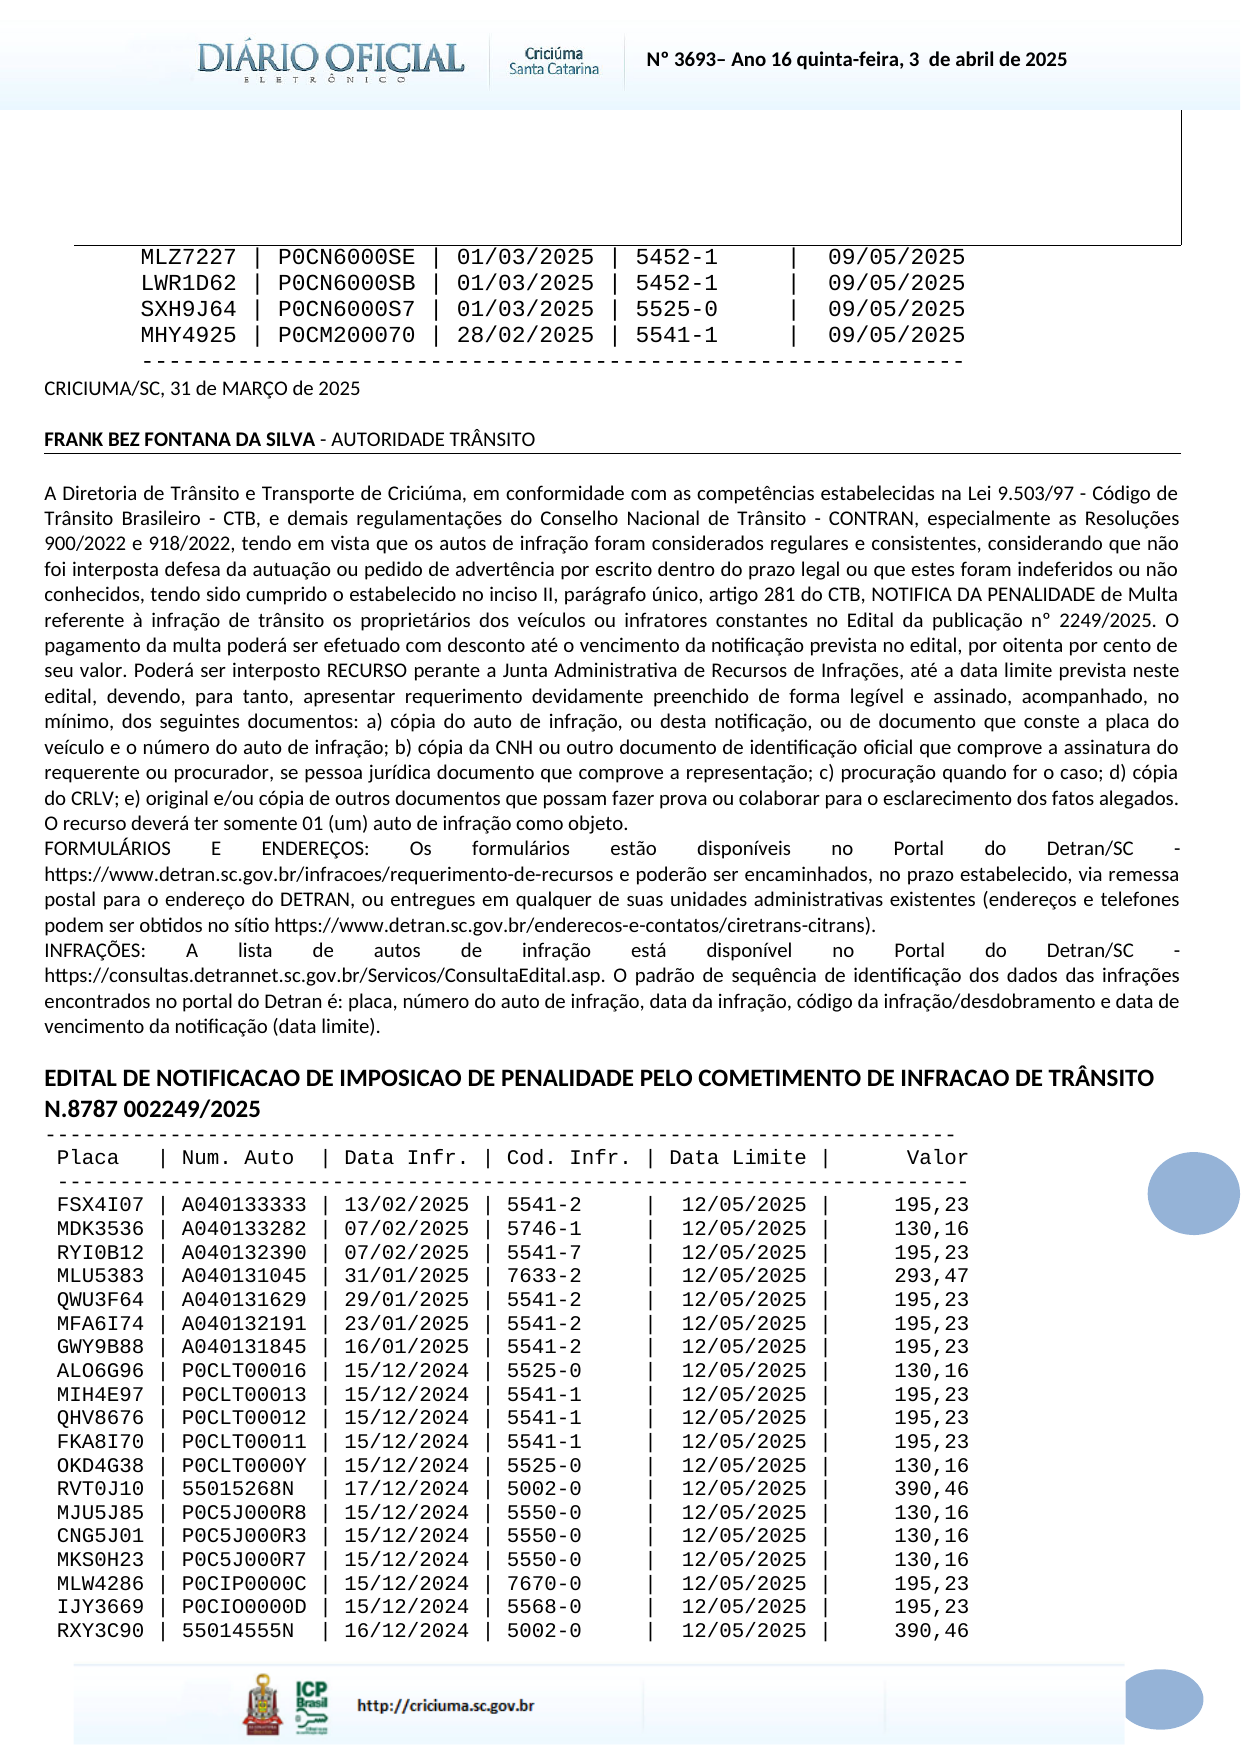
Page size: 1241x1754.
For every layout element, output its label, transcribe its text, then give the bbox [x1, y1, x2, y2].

text GWY9B88 | A040131845 | 16/01/2025 | 5541-2 | 12/05/2025 | 195,23 [44, 1336, 1181, 1360]
text MIH4E97 | P0CLT00013 | 15/12/2024 | 5541-1 | 12/05/2025 | 195,23 [44, 1384, 1181, 1407]
text INFRAÇÕES: A lista de autos de infração está disponível no Portal do Detran/SC - https://consultas.detrannet.sc.gov.br/Servicos/ConsultaEdital.asp. O padrão de sequência de identificação dos dados das infrações encontrados no portal do Detran é: placa, número do auto de infração, data da infração, código da infração/desdobramento e data de vencimento da notificação (data limite). [44, 937, 1181, 1039]
text EDITAL DE NOTIFICACAO DE IMPOSICAO DE PENALIDADE PELO COMETIMENTO DE INFRACAO DE TRÂNSITO N.8787 002249/2025 [44, 1039, 1181, 1123]
text ALO6G96 | P0CLT00016 | 15/12/2024 | 5525-0 | 12/05/2025 | 130,16 [44, 1360, 1181, 1384]
text MJU5J85 | P0C5J000R8 | 15/12/2024 | 5550-0 | 12/05/2025 | 130,16 [44, 1502, 1181, 1526]
text FRANK BEZ FONTANA DA SILVA - AUTORIDADE TRÂNSITO [44, 426, 1181, 453]
text FKA8I70 | P0CLT00011 | 15/12/2024 | 5541-1 | 12/05/2025 | 195,23 [44, 1431, 1181, 1454]
text OKD4G38 | P0CLT0000Y | 15/12/2024 | 5525-0 | 12/05/2025 | 130,16 [44, 1454, 1181, 1478]
text CNG5J01 | P0C5J000R3 | 15/12/2024 | 5550-0 | 12/05/2025 | 130,16 [44, 1526, 1181, 1549]
text QHV8676 | P0CLT00012 | 15/12/2024 | 5541-1 | 12/05/2025 | 195,23 [44, 1407, 1181, 1431]
text SXH9J64 | P0CN6000S7 | 01/03/2025 | 5525-0 | 09/05/2025 [44, 297, 1181, 323]
text MLU5383 | A040131045 | 31/01/2025 | 7633-2 | 12/05/2025 | 293,47 [44, 1265, 1181, 1289]
text ------------------------------------------------------------------------- [44, 1123, 1181, 1147]
text MFA6I74 | A040132191 | 23/01/2025 | 5541-2 | 12/05/2025 | 195,23 [44, 1313, 1181, 1336]
text QWU3F64 | A040131629 | 29/01/2025 | 5541-2 | 12/05/2025 | 195,23 [44, 1289, 1181, 1313]
text FSX4I07 | A040133333 | 13/02/2025 | 5541-2 | 12/05/2025 | 195,23 [44, 1194, 1155, 1218]
text ------------------------------------------------------------------------- [44, 1171, 1154, 1194]
text CRICIUMA/SC, 31 de MARÇO de 2025 [44, 375, 1181, 400]
text A Diretoria de Trânsito e Transporte de Criciúma, em conformidade com as competências estabelecidas na Lei 9.503/97 - Código de Trânsito Brasileiro - CTB, e demais regulamentações do Conselho Nacional de Trânsito - CONTRAN, especialmente as Resoluções 900/2022 e 918/2022, tendo em vista que os autos de infração foram considerados regulares e consistentes, considerando que não foi interposta defesa da autuação ou pedido de advertência por escrito dentro do prazo legal ou que estes foram indeferidos ou não conhecidos, tendo sido cumprido o estabelecido no inciso II, parágrafo único, artigo 281 do CTB, NOTIFICA DA PENALIDADE de Multa referente à infração de trânsito os proprietários dos veículos ou infratores constantes no Edital da publicação nº 2249/2025. O pagamento da multa poderá ser efetuado com desconto até o vencimento da notificação prevista no edital, por oitenta por cento de seu valor. Poderá ser interposto RECURSO perante a Junta Administrativa de Recursos de Infrações, até a data limite prevista neste edital, devendo, para tanto, apresentar requerimento devidamente preenchido de forma legível e assinado, acompanhado, no mínimo, dos seguintes documentos: a) cópia do auto de infração, ou desta notificação, ou de documento que conste a placa do veículo e o número do auto de infração; b) cópia da CNH ou outro documento de identificação oficial que comprove a assinatura do requerente ou procurador, se pessoa jurídica documento que comprove a representação; c) procuração quando for o caso; d) cópia do CRLV; e) original e/ou cópia de outros documentos que possam fazer prova ou colaborar para o esclarecimento dos fatos alegados. O recurso deverá ter somente 01 (um) auto de infração como objeto. [44, 480, 1181, 836]
text Placa | Num. Auto | Data Infr. | Cod. Infr. | Data Limite | Valor [44, 1147, 1181, 1171]
text LWR1D62 | P0CN6000SB | 01/03/2025 | 5452-1 | 09/05/2025 [44, 271, 1181, 297]
text MKS0H23 | P0C5J000R7 | 15/12/2024 | 5550-0 | 12/05/2025 | 130,16 [44, 1549, 1181, 1573]
text MDK3536 | A040133282 | 07/02/2025 | 5746-1 | 12/05/2025 | 130,16 [44, 1218, 1181, 1242]
text FORMULÁRIOS E ENDEREÇOS: Os formulários estão disponíveis no Portal do Detran/SC - https://www.detran.sc.gov.br/infracoes/requerimento-de-recursos e poderão ser encaminhados, no prazo estabelecido, via remessa postal para o endereço do DETRAN, ou entregues em qualquer de suas unidades administrativas existentes (endereços e telefones podem ser obtidos no sítio https://www.detran.sc.gov.br/enderecos-e-contatos/ciretrans-citrans). [44, 836, 1181, 937]
text ------------------------------------------------------------ [44, 349, 1181, 375]
text RXY3C90 | 55014555N | 16/12/2024 | 5002-0 | 12/05/2025 | 390,46 [44, 1620, 1181, 1644]
text RYI0B12 | A040132390 | 07/02/2025 | 5541-7 | 12/05/2025 | 195,23 [44, 1242, 1181, 1265]
text MLZ7227 | P0CN6000SE | 01/03/2025 | 5452-1 | 09/05/2025 [44, 245, 1181, 271]
text MLW4286 | P0CIP0000C | 15/12/2024 | 7670-0 | 12/05/2025 | 195,23 [44, 1573, 1181, 1596]
text RVT0J10 | 55015268N | 17/12/2024 | 5002-0 | 12/05/2025 | 390,46 [44, 1478, 1181, 1502]
text IJY3669 | P0CIO0000D | 15/12/2024 | 5568-0 | 12/05/2025 | 195,23 [44, 1596, 1181, 1620]
text MHY4925 | P0CM200070 | 28/02/2025 | 5541-1 | 09/05/2025 [44, 323, 1181, 349]
